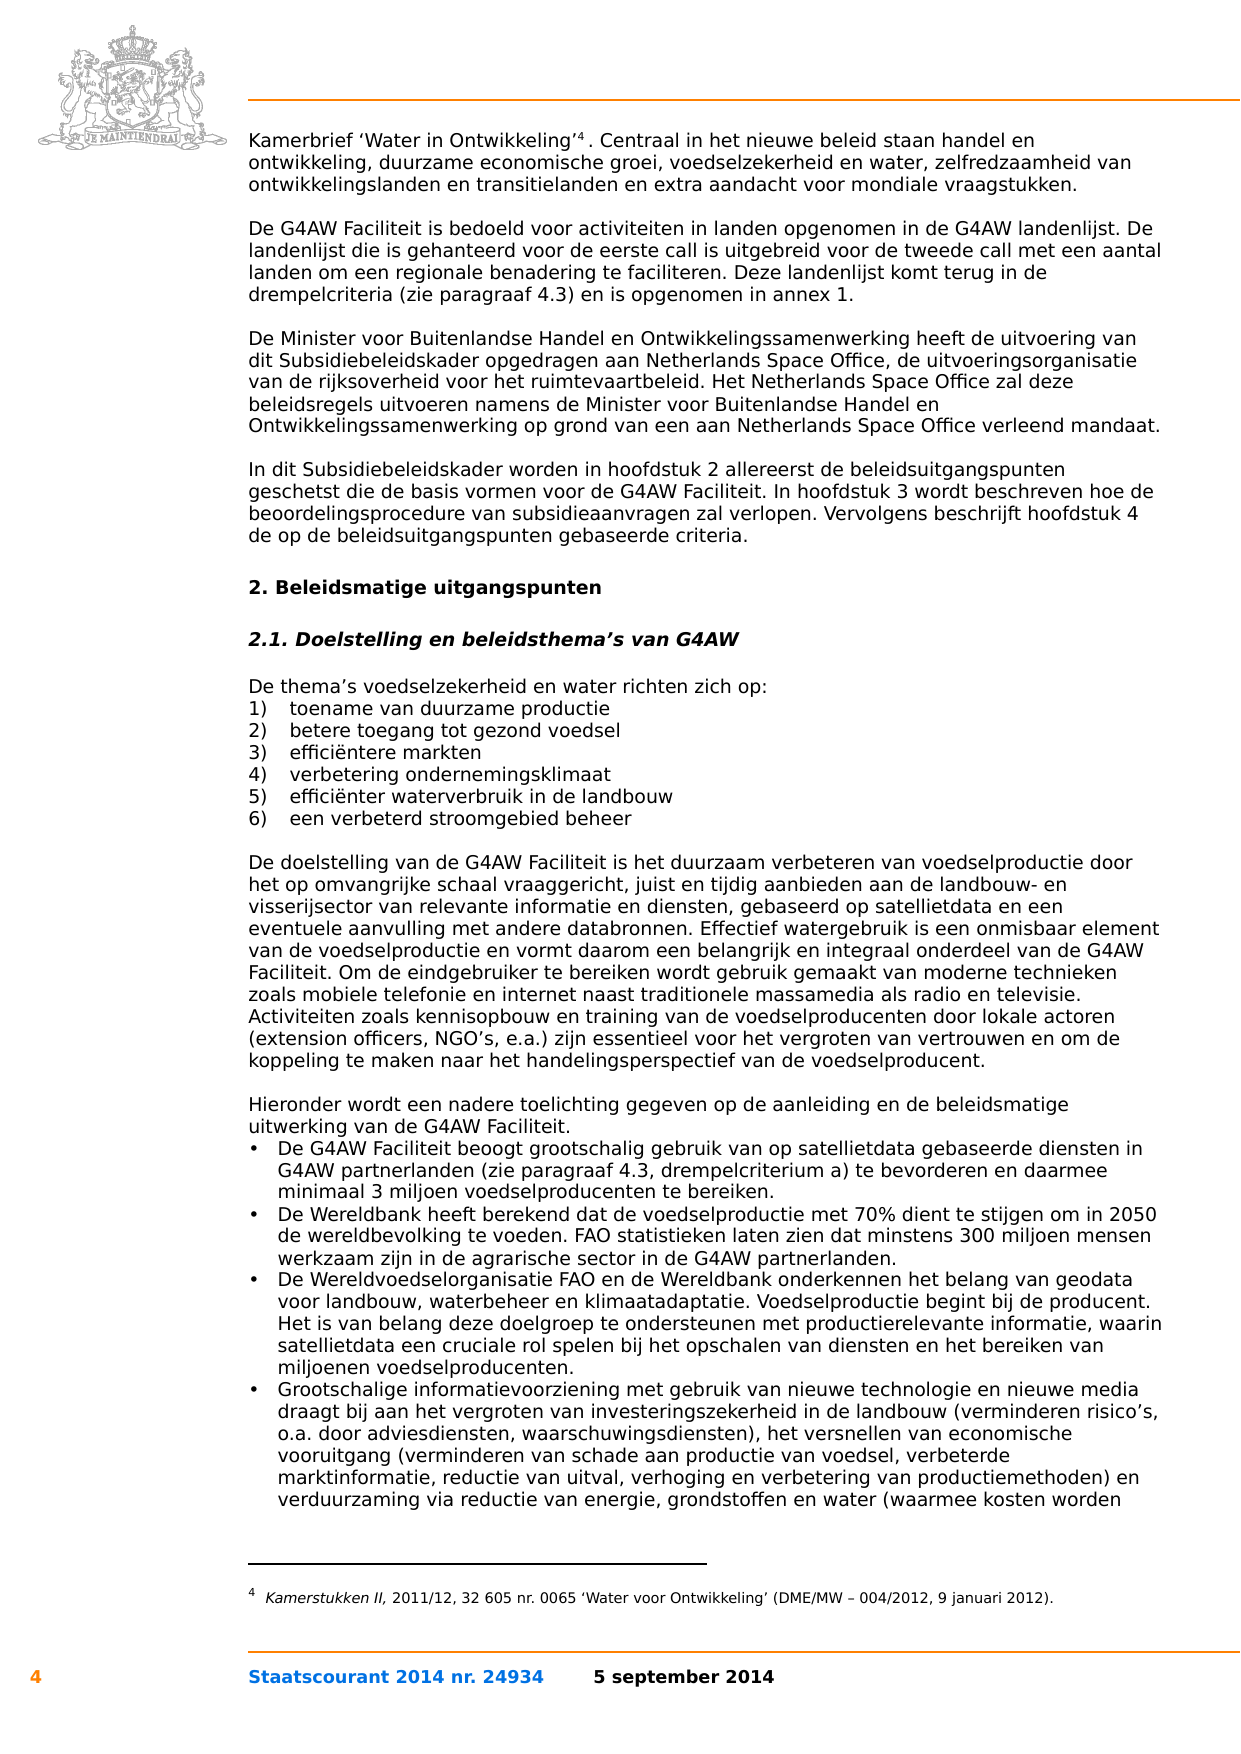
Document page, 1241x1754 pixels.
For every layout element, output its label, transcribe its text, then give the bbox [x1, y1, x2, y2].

text De G4AW Faciliteit is bedoeld voor activiteiten in landen opgenomen in de G4AW landenlijst. De landenlijst die is gehanteerd voor de eerste call is uitgebreid voor de tweede call met een aantal landen om een regionale benadering te faciliteren. Deze landenlijst komt terug in de drempelcriteria (zie paragraaf 4.3) en is opgenomen in annex 1. [248, 218, 1163, 306]
text • De Wereldbank heeft berekend dat de voedselproductie met 70% dient te stijgen om in 2050 de wereldbevolking te voeden. FAO statistieken laten zien dat minstens 300 miljoen mensen werkzaam zijn in de agrarische sector in de G4AW partnerlanden. [248, 1203, 1163, 1269]
text 2) betere toegang tot gezond voedsel [248, 720, 1163, 742]
picture [38, 25, 227, 150]
text 6) een verbeterd stroomgebied beheer [248, 808, 1163, 830]
text • De Wereldvoedselorganisatie FAO en de Wereldbank onderkennen het belang van geodata voor landbouw, waterbeheer en klimaatadaptatie. Voedselproductie begint bij de producent. Het is van belang deze doelgroep te ondersteunen met productierelevante informatie, waarin satellietdata een cruciale rol spelen bij het opschalen van diensten en het bereiken van miljoenen voedselproducenten. [248, 1269, 1163, 1379]
text Kamerstukken II, 2011/12, 32 605 nr. 0065 ‘Water voor Ontwikkeling’ (DME/MW – 004/2012, 9 januari 2012). [248, 1586, 1163, 1608]
text • Grootschalige informatievoorziening met gebruik van nieuwe technologie en nieuwe media draagt bij aan het vergroten van investeringszekerheid in de landbouw (verminderen risico’s, o.a. door adviesdiensten, waarschuwingsdiensten), het versnellen van economische vooruitgang (verminderen van schade aan productie van voedsel, verbeterde marktinformatie, reductie van uitval, verhoging en verbetering van productiemethoden) en verduurzaming via reductie van energie, grondstoffen en water (waarmee kosten worden [248, 1379, 1163, 1511]
text De doelstelling van de G4AW Faciliteit is het duurzaam verbeteren van voedselproductie door het op omvangrijke schaal vraaggericht, juist en tijdig aanbieden aan de landbouw- en visserijsector van relevante informatie en diensten, gebaseerd op satellietdata en een eventuele aanvulling met andere databronnen. Effectief watergebruik is een onmisbaar element van de voedselproductie en vormt daarom een belangrijk en integraal onderdeel van de G4AW Faciliteit. Om de eindgebruiker te bereiken wordt gebruik gemaakt van moderne technieken zoals mobiele telefonie en internet naast traditionele massamedia als radio en televisie. Activiteiten zoals kennisopbouw en training van de voedselproducenten door lokale actoren (extension officers, NGO’s, e.a.) zijn essentieel voor het vergroten van vertrouwen en om de koppeling te maken naar het handelingsperspectief van de voedselproducent. [248, 852, 1163, 1072]
text 3) efficiëntere markten [248, 742, 1163, 764]
text In dit Subsidiebeleidskader worden in hoofdstuk 2 allereerst de beleidsuitgangspunten geschetst die de basis vormen voor de G4AW Faciliteit. In hoofdstuk 3 wordt beschreven hoe de beoordelingsprocedure van subsidieaanvragen zal verlopen. Vervolgens beschrijft hoofdstuk 4 de op de beleidsuitgangspunten gebaseerde criteria. [248, 459, 1163, 547]
text 4) verbetering ondernemingsklimaat [248, 764, 1163, 786]
text 5) efficiënter waterverbruik in de landbouw [248, 786, 1163, 808]
text De thema’s voedselzekerheid en water richten zich op: [248, 676, 1163, 698]
text De Minister voor Buitenlandse Handel en Ontwikkelingssamenwerking heeft de uitvoering van dit Subsidiebeleidskader opgedragen aan Netherlands Space Office, de uitvoeringsorganisatie van de rijksoverheid voor het ruimtevaartbeleid. Het Netherlands Space Office zal deze beleidsregels uitvoeren namens de Minister voor Buitenlandse Handel en Ontwikkelingssamenwerking op grond van een aan Netherlands Space Office verleend mandaat. [248, 327, 1163, 437]
text 1) toename van duurzame productie [248, 698, 1163, 720]
subtitle 2. Beleidsmatige uitgangspunten [248, 577, 1163, 599]
subtitle 2.1. Doelstelling en beleidsthema’s van G4AW [248, 629, 1163, 651]
text De G4AW Faciliteit sluit aan bij het nieuwe beleid voor ontwikkelingssamenwerking zoals uiteengezet in de Beleidsnota ‘Wat de wereld verdient: Een nieuwe agenda voor hulp, handel en investeringen’, de Tweede Kamerbrief ‘Uitwerking Voedselzekerheidsbeleid’ en de Tweede Kamerbrief ‘Water in Ontwikkeling’. Centraal in het nieuwe beleid staan handel en ontwikkeling, duurzame economische groei, voedselzekerheid en water, zelfredzaamheid van ontwikkelingslanden en transitielanden en extra aandacht voor mondiale vraagstukken. [248, 130, 1163, 196]
text • De G4AW Faciliteit beoogt grootschalig gebruik van op satellietdata gebaseerde diensten in G4AW partnerlanden (zie paragraaf 4.3, drempelcriterium a) te bevorderen en daarmee minimaal 3 miljoen voedselproducenten te bereiken. [248, 1137, 1163, 1203]
text Hieronder wordt een nadere toelichting gegeven op de aanleiding en de beleidsmatige uitwerking van de G4AW Faciliteit. [248, 1093, 1163, 1137]
